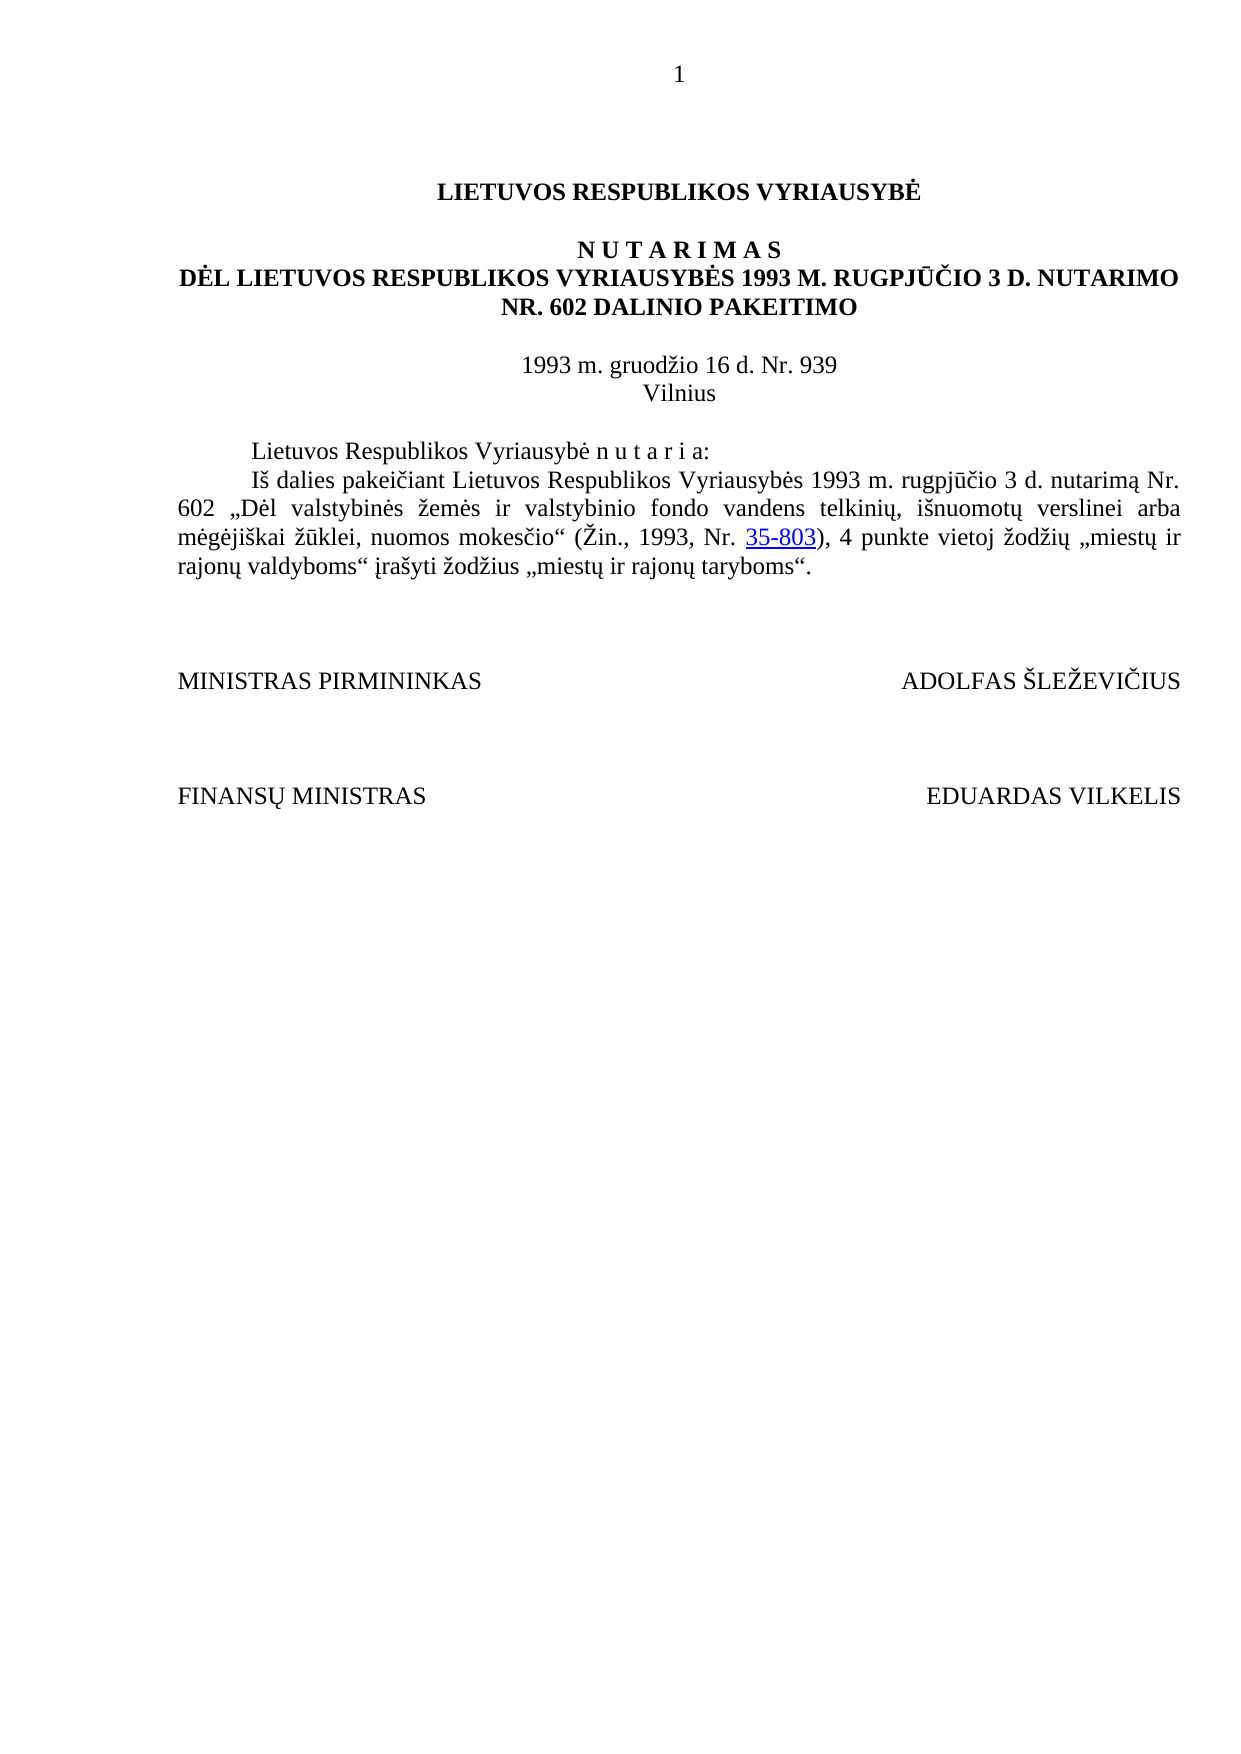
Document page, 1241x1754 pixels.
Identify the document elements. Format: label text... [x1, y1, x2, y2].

text LIETUVOS RESPUBLIKOS VYRIAUSYBĖ [177, 177, 1181, 206]
text 1993 m. gruodžio 16 d. Nr. 939 [177, 350, 1181, 378]
text MINISTRAS PIRMININKAS ADOLFAS ŠLEŽEVIČIUS [177, 666, 1181, 695]
text DĖL LIETUVOS RESPUBLIKOS VYRIAUSYBĖS 1993 M. RUGPJŪČIO 3 D. NUTARIMO NR. 602 DALINIO PAKEITIMO [177, 263, 1181, 321]
text Iš dalies pakeičiant Lietuvos Respublikos Vyriausybės 1993 m. rugpjūčio 3 d. nutarimą Nr. 602 „Dėl valstybinės žemės ir valstybinio fondo vandens telkinių, išnuomotų verslinei arba mėgėjiškai žūklei, nuomos mokesčio“ (Žin., 1993, Nr. 35-803), 4 punkte vietoj žodžių „miestų ir rajonų valdyboms“ įrašyti žodžius „miestų ir rajonų taryboms“. [177, 465, 1181, 580]
text N U T A R I M A S [177, 235, 1181, 263]
text Lietuvos Respublikos Vyriausybė nutaria: [177, 436, 1181, 465]
text FINANSŲ MINISTRAS EDUARDAS VILKELIS [177, 781, 1181, 810]
text Vilnius [177, 378, 1181, 407]
